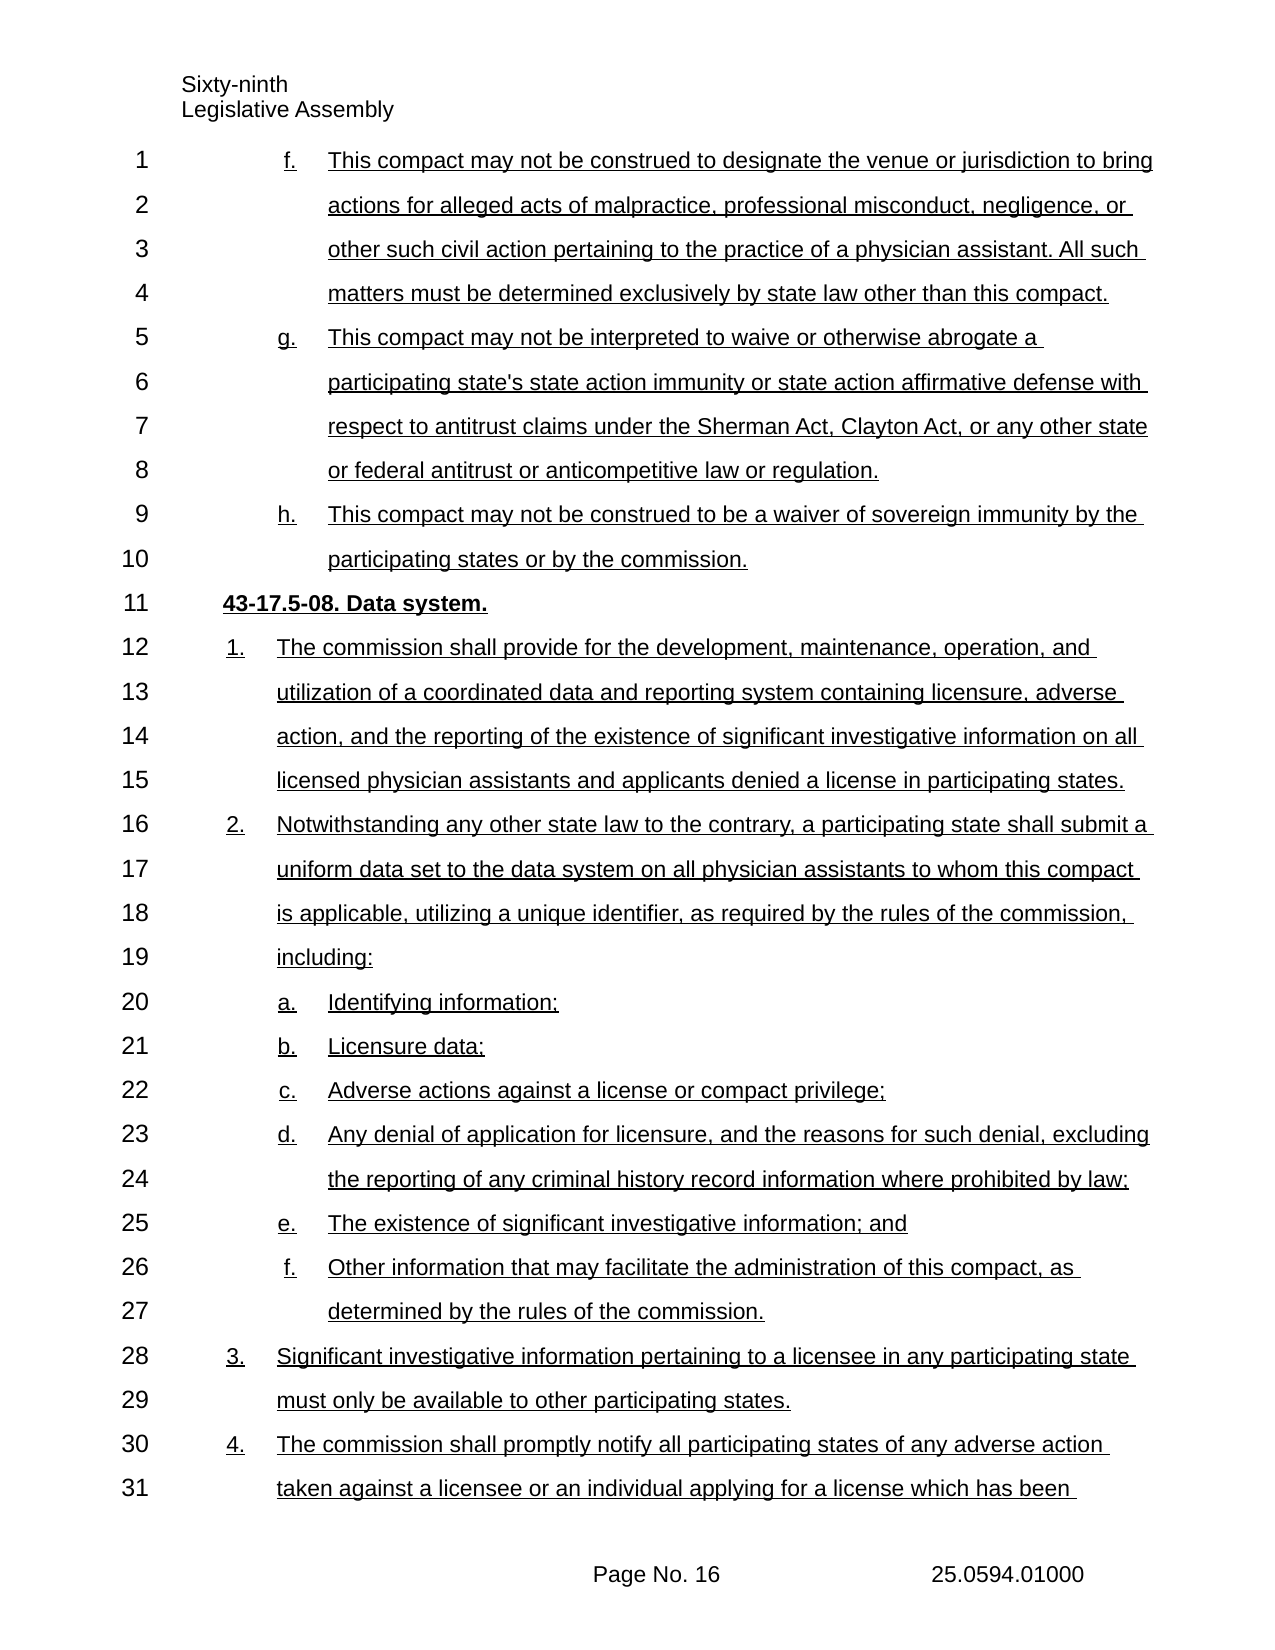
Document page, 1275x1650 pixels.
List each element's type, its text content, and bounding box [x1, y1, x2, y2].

text f. Other information that may facilitate the administration of this compact, as determined by the rules of the commission. [181, 1240, 1154, 1329]
subtitle 43-17.5-08. Data system. [181, 576, 1154, 620]
text 4. The commission shall promptly notify all participating states of any adverse action taken against a licensee or an individual applying for a license which has been [181, 1417, 1154, 1506]
text h. This compact may not be construed to be a waiver of sovereign immunity by the participating states or by the commission. [181, 487, 1154, 576]
text f. This compact may not be construed to designate the venue or jurisdiction to bring actions for alleged acts of malpractice, professional misconduct, negligence, or other such civil action pertaining to the practice of a physician assistant. All such matters must be determined exclusively by state law other than this compact. [181, 133, 1154, 310]
text 2. Notwithstanding any other state law to the contrary, a participating state shall submit a uniform data set to the data system on all physician assistants to whom this compact is applicable, utilizing a unique identifier, as required by the rules of the commission, including: [181, 797, 1154, 974]
text 3. Significant investigative information pertaining to a licensee in any participating state must only be available to other participating states. [181, 1329, 1154, 1417]
text b. Licensure data; [181, 1019, 1154, 1063]
text 1. The commission shall provide for the development, maintenance, operation, and utilization of a coordinated data and reporting system containing licensure, adverse action, and the reporting of the existence of significant investigative information on all licensed physician assistants and applicants denied a license in participating states. [181, 620, 1154, 797]
text g. This compact may not be interpreted to waive or otherwise abrogate a participating state's state action immunity or state action affirmative defense with respect to antitrust claims under the Sherman Act, Clayton Act, or any other state or federal antitrust or anticompetitive law or regulation. [181, 310, 1154, 487]
text e. The existence of significant investigative information; and [181, 1196, 1154, 1240]
text d. Any denial of application for licensure, and the reasons for such denial, excluding the reporting of any criminal history record information where prohibited by law; [181, 1107, 1154, 1196]
text c. Adverse actions against a license or compact privilege; [181, 1063, 1154, 1107]
text a. Identifying information; [181, 974, 1154, 1019]
